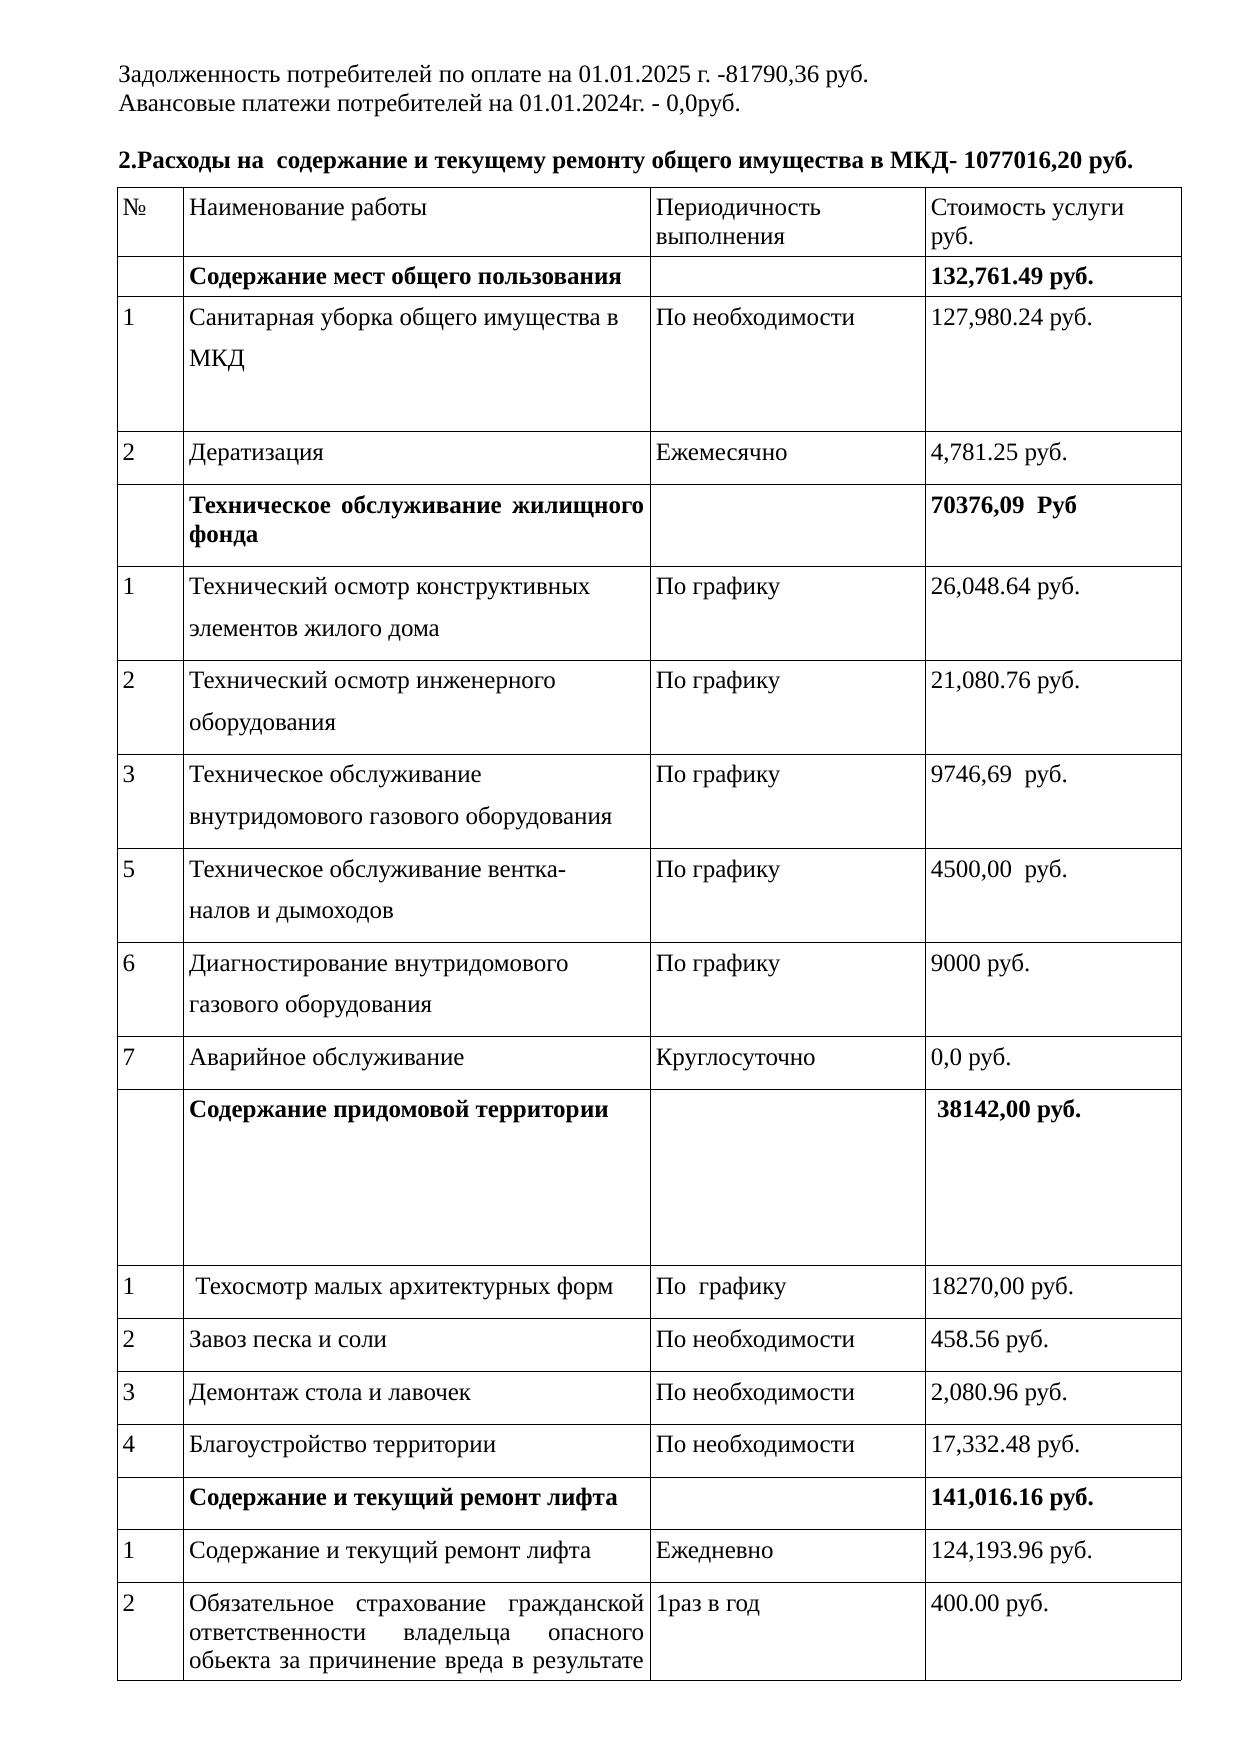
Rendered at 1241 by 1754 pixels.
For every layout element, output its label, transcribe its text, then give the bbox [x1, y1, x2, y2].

table_cell Содержание придомовой территории [184, 1090, 650, 1265]
table_cell Технический осмотр инженерного оборудования [184, 661, 650, 754]
table_cell По графику [651, 567, 925, 660]
table_cell Дератизация [184, 432, 650, 484]
table_cell 3 [118, 755, 183, 848]
table_cell Техническое обслуживание внутридомового газового оборудования [184, 755, 650, 848]
table_cell 21 080,76 руб. [926, 661, 1181, 754]
table_header Стоимость услуги руб. [926, 188, 1181, 256]
table_cell По необходимости [651, 1425, 925, 1477]
table_cell 2 [118, 661, 183, 754]
table_cell Техосмотр малых архитектурных форм [184, 1266, 650, 1318]
table_cell По графику [651, 849, 925, 942]
table_cell Благоустройство территории [184, 1425, 650, 1477]
table_cell Круглосуточно [651, 1037, 925, 1089]
table_cell По необходимости [651, 1372, 925, 1424]
table_cell 9746,69 руб. [926, 755, 1181, 848]
table_cell Содержание и текущий ремонт лифта [184, 1478, 650, 1529]
table_cell 7 [118, 1037, 183, 1089]
table_cell 0,0 руб. [926, 1037, 1181, 1089]
table_cell 124 193,96 руб. [926, 1530, 1181, 1582]
table_cell 38142,00 руб. [926, 1090, 1181, 1265]
table_cell [118, 1090, 183, 1265]
table_cell Ежедневно [651, 1530, 925, 1582]
table_cell 400,00 руб. [926, 1583, 1181, 1680]
table_header Наименование работы [184, 188, 650, 256]
table_cell 1 [118, 297, 183, 431]
text Авансовые платежи потребителей на 01.01.2024г. - 0,0руб. [118, 88, 1181, 117]
table_cell 26 048,64 руб. [926, 567, 1181, 660]
table_cell 2 [118, 432, 183, 484]
table_cell 5 [118, 849, 183, 942]
table_cell Завоз песка и соли [184, 1319, 650, 1371]
table_cell [651, 257, 925, 296]
table_cell Аварийное обслуживание [184, 1037, 650, 1089]
table_cell Технический осмотр конструктивных элементов жилого дома [184, 567, 650, 660]
text Задолженность потребителей по оплате на 01.01.2025 г. -81790,36 руб. [118, 59, 1181, 88]
table_cell По необходимости [651, 1319, 925, 1371]
table_cell 3 [118, 1372, 183, 1424]
table_cell Обязательное страхование гражданской ответственности владельца опасного обьекта за причинение вреда в результате [184, 1583, 650, 1680]
table_header № [118, 188, 183, 256]
table_cell 2 [118, 1319, 183, 1371]
table_cell Санитарная уборка общего имущества в МКД [184, 297, 650, 431]
table_cell 4500,00 руб. [926, 849, 1181, 942]
table_cell Техническое обслуживание жилищного фонда [184, 485, 650, 566]
table_cell Содержание и текущий ремонт лифта [184, 1530, 650, 1582]
table_cell Демонтаж стола и лавочек [184, 1372, 650, 1424]
table_cell По графику [651, 1266, 925, 1318]
table_cell 127 980,24 руб. [926, 297, 1181, 431]
table_cell 18270,00 руб. [926, 1266, 1181, 1318]
table_cell 6 [118, 943, 183, 1036]
table_cell 458,56 руб. [926, 1319, 1181, 1371]
table_cell Содержание мест общего пользования [184, 257, 650, 296]
table_cell [118, 1478, 183, 1529]
table_header Периодичность выполнения [651, 188, 925, 256]
table_cell Диагностирование внутридомового газового оборудования [184, 943, 650, 1036]
table_cell [651, 1478, 925, 1529]
table_cell Ежемесячно [651, 432, 925, 484]
table_cell По графику [651, 755, 925, 848]
table_cell Техническое обслуживание вентка- налов и дымоходов [184, 849, 650, 942]
table_cell 70376,09 Руб [926, 485, 1181, 566]
table_cell 4 [118, 1425, 183, 1477]
table_cell По необходимости [651, 297, 925, 431]
table_cell [118, 485, 183, 566]
table_cell 9000 руб. [926, 943, 1181, 1036]
table_cell 4 781,25 руб. [926, 432, 1181, 484]
table_cell [118, 257, 183, 296]
table_cell 1 [118, 567, 183, 660]
table_cell 17 332,48 руб. [926, 1425, 1181, 1477]
table_cell [651, 485, 925, 566]
table_cell По графику [651, 661, 925, 754]
table_cell 2 080,96 руб. [926, 1372, 1181, 1424]
table_cell 132 761,49 руб. [926, 257, 1181, 296]
table_cell По графику [651, 943, 925, 1036]
table_cell 1 [118, 1530, 183, 1582]
text 2.Расходы на содержание и текущему ремонту общего имущества в МКД- 1077016,20 руб. [118, 145, 1181, 174]
table_cell [651, 1090, 925, 1265]
table_cell 1раз в год [651, 1583, 925, 1680]
table_cell 141 016,16 руб. [926, 1478, 1181, 1529]
table_cell 2 [118, 1583, 183, 1680]
table_cell 1 [118, 1266, 183, 1318]
